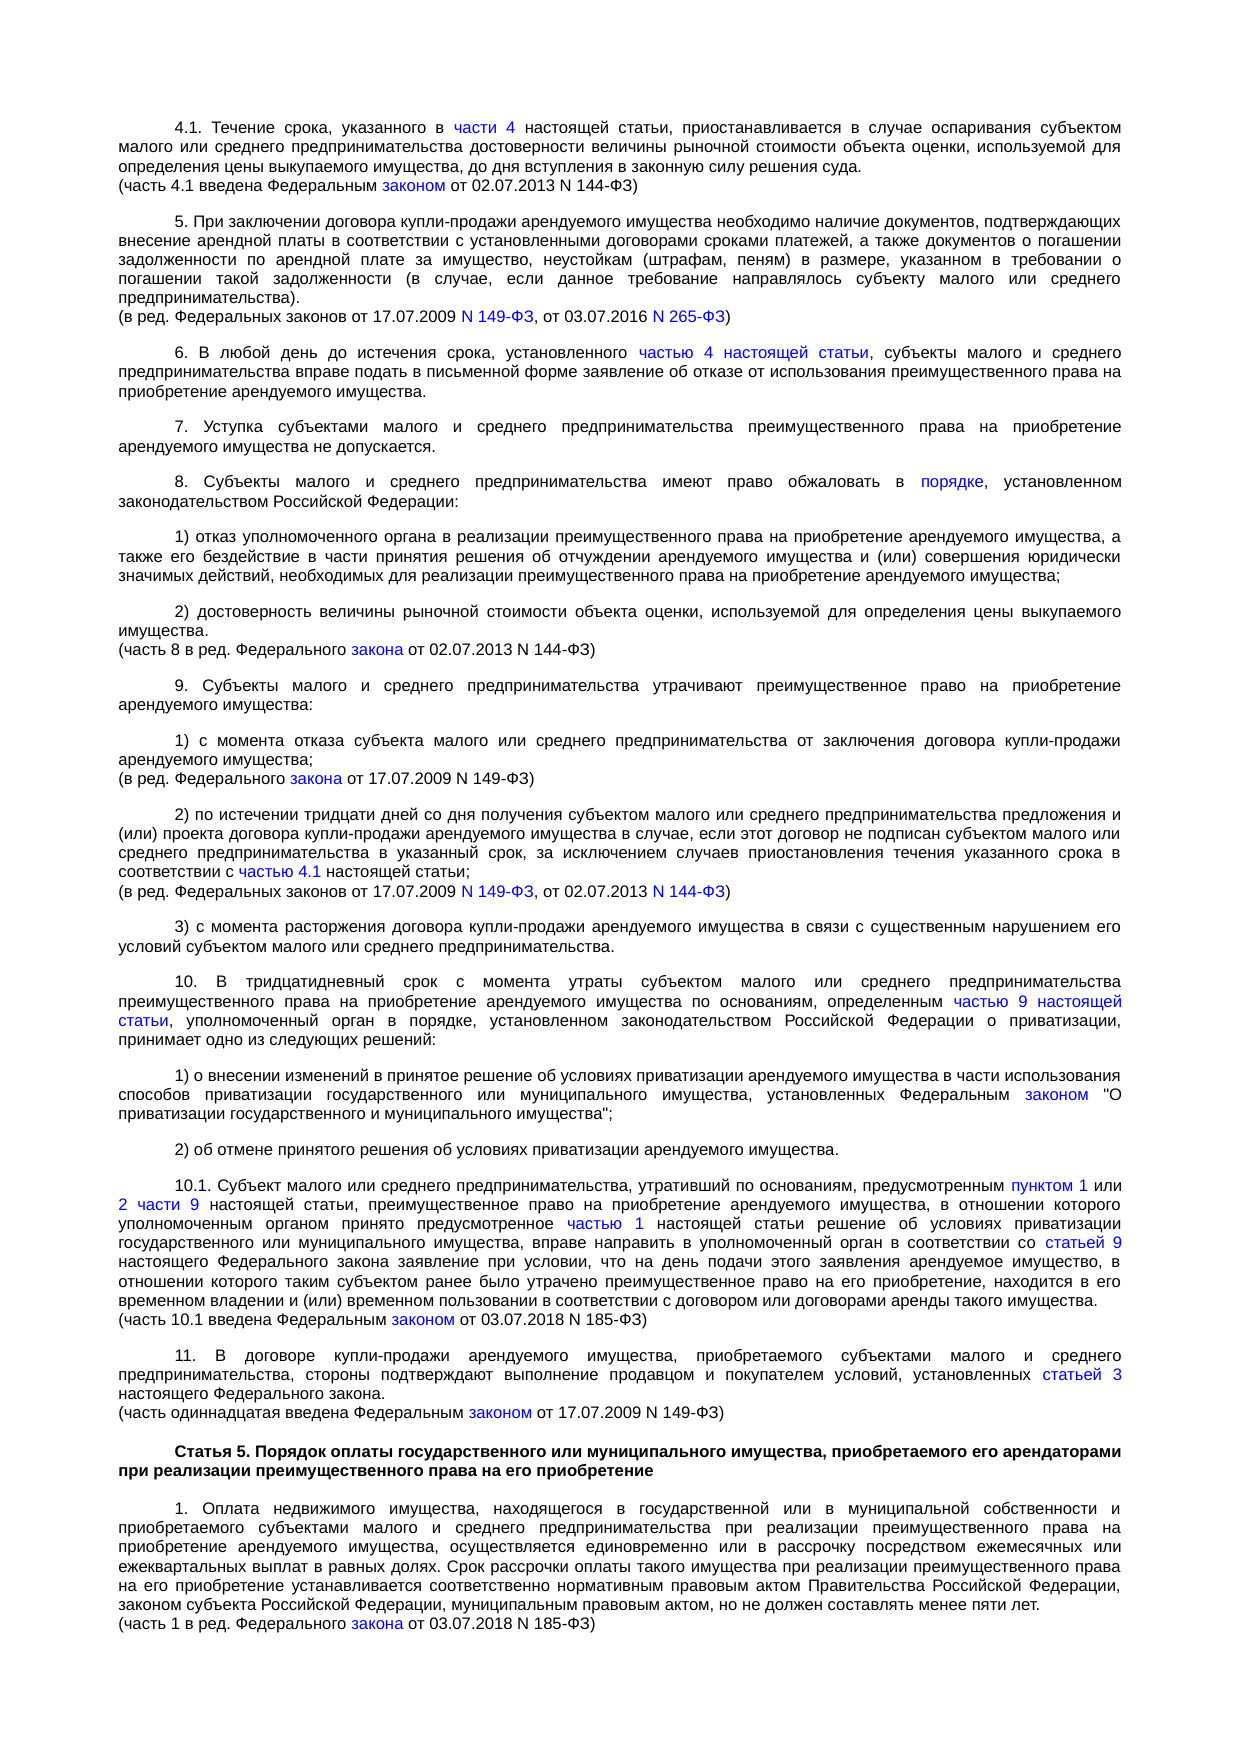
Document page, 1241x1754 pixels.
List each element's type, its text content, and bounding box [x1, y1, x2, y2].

text 11. В договоре купли-продажи арендуемого имущества, приобретаемого субъектами малого и среднего предпринимательства, стороны подтверждают выполнение продавцом и покупателем условий, установленных статьей 3 настоящего Федерального закона. [118, 1346, 1122, 1403]
text 9. Субъекты малого и среднего предпринимательства утрачивают преимущественное право на приобретение арендуемого имущества: [118, 676, 1122, 714]
text 2) об отмене принятого решения об условиях приватизации арендуемого имущества. [118, 1140, 1122, 1159]
text 3) с момента расторжения договора купли-продажи арендуемого имущества в связи с существенным нарушением его условий субъектом малого или среднего предпринимательства. [118, 917, 1122, 956]
text (часть 1 в ред. Федерального закона от 03.07.2018 N 185-ФЗ) [118, 1614, 1122, 1633]
text 10. В тридцатидневный срок с момента утраты субъектом малого или среднего предпринимательства преимущественного права на приобретение арендуемого имущества по основаниям, определенным частью 9 настоящей статьи, уполномоченный орган в порядке, установленном законодательством Российской Федерации о приватизации, принимает одно из следующих решений: [118, 972, 1122, 1049]
text 1) о внесении изменений в принятое решение об условиях приватизации арендуемого имущества в части использования способов приватизации государственного или муниципального имущества, установленных Федеральным законом "О приватизации государственного и муниципального имущества"; [118, 1066, 1122, 1123]
text 7. Уступка субъектами малого и среднего предпринимательства преимущественного права на приобретение арендуемого имущества не допускается. [118, 417, 1122, 456]
text 4.1. Течение срока, указанного в части 4 настоящей статьи, приостанавливается в случае оспаривания субъектом малого или среднего предпринимательства достоверности величины рыночной стоимости объекта оценки, используемой для определения цены выкупаемого имущества, до дня вступления в законную силу решения суда. [118, 118, 1122, 176]
text Статья 5. Порядок оплаты государственного или муниципального имущества, приобретаемого его арендаторами при реализации преимущественного права на его приобретение [118, 1441, 1122, 1480]
text (часть 10.1 введена Федеральным законом от 03.07.2018 N 185-ФЗ) [118, 1310, 1122, 1329]
text 2) достоверность величины рыночной стоимости объекта оценки, используемой для определения цены выкупаемого имущества. [118, 601, 1122, 640]
text (в ред. Федеральных законов от 17.07.2009 N 149-ФЗ, от 03.07.2016 N 265-ФЗ) [118, 307, 1122, 326]
text 1. Оплата недвижимого имущества, находящегося в государственной или в муниципальной собственности и приобретаемого субъектами малого и среднего предпринимательства при реализации преимущественного права на приобретение арендуемого имущества, осуществляется единовременно или в рассрочку посредством ежемесячных или ежеквартальных выплат в равных долях. Срок рассрочки оплаты такого имущества при реализации преимущественного права на его приобретение устанавливается соответственно нормативным правовым актом Правительства Российской Федерации, законом субъекта Российской Федерации, муниципальным правовым актом, но не должен составлять менее пяти лет. [118, 1499, 1122, 1614]
text (часть 8 в ред. Федерального закона от 02.07.2013 N 144-ФЗ) [118, 640, 1122, 659]
text (часть одиннадцатая введена Федеральным законом от 17.07.2009 N 149-ФЗ) [118, 1403, 1122, 1422]
text 8. Субъекты малого и среднего предпринимательства имеют право обжаловать в порядке, установленном законодательством Российской Федерации: [118, 472, 1122, 511]
text (в ред. Федерального закона от 17.07.2009 N 149-ФЗ) [118, 769, 1122, 788]
text 2) по истечении тридцати дней со дня получения субъектом малого или среднего предпринимательства предложения и (или) проекта договора купли-продажи арендуемого имущества в случае, если этот договор не подписан субъектом малого или среднего предпринимательства в указанный срок, за исключением случаев приостановления течения указанного срока в соответствии с частью 4.1 настоящей статьи; [118, 805, 1122, 881]
text 1) с момента отказа субъекта малого или среднего предпринимательства от заключения договора купли-продажи арендуемого имущества; [118, 731, 1122, 769]
text (в ред. Федеральных законов от 17.07.2009 N 149-ФЗ, от 02.07.2013 N 144-ФЗ) [118, 881, 1122, 901]
text 10.1. Субъект малого или среднего предпринимательства, утративший по основаниям, предусмотренным пунктом 1 или 2 части 9 настоящей статьи, преимущественное право на приобретение арендуемого имущества, в отношении которого уполномоченным органом принято предусмотренное частью 1 настоящей статьи решение об условиях приватизации государственного или муниципального имущества, вправе направить в уполномоченный орган в соответствии со статьей 9 настоящего Федерального закона заявление при условии, что на день подачи этого заявления арендуемое имущество, в отношении которого таким субъектом ранее было утрачено преимущественное право на его приобретение, находится в его временном владении и (или) временном пользовании в соответствии с договором или договорами аренды такого имущества. [118, 1176, 1122, 1310]
text 6. В любой день до истечения срока, установленного частью 4 настоящей статьи, субъекты малого и среднего предпринимательства вправе подать в письменной форме заявление об отказе от использования преимущественного права на приобретение арендуемого имущества. [118, 343, 1122, 401]
text (часть 4.1 введена Федеральным законом от 02.07.2013 N 144-ФЗ) [118, 176, 1122, 195]
text 5. При заключении договора купли-продажи арендуемого имущества необходимо наличие документов, подтверждающих внесение арендной платы в соответствии с установленными договорами сроками платежей, а также документов о погашении задолженности по арендной плате за имущество, неустойкам (штрафам, пеням) в размере, указанном в требовании о погашении такой задолженности (в случае, если данное требование направлялось субъекту малого или среднего предпринимательства). [118, 211, 1122, 307]
text 1) отказ уполномоченного органа в реализации преимущественного права на приобретение арендуемого имущества, а также его бездействие в части принятия решения об отчуждении арендуемого имущества и (или) совершения юридически значимых действий, необходимых для реализации преимущественного права на приобретение арендуемого имущества; [118, 527, 1122, 585]
